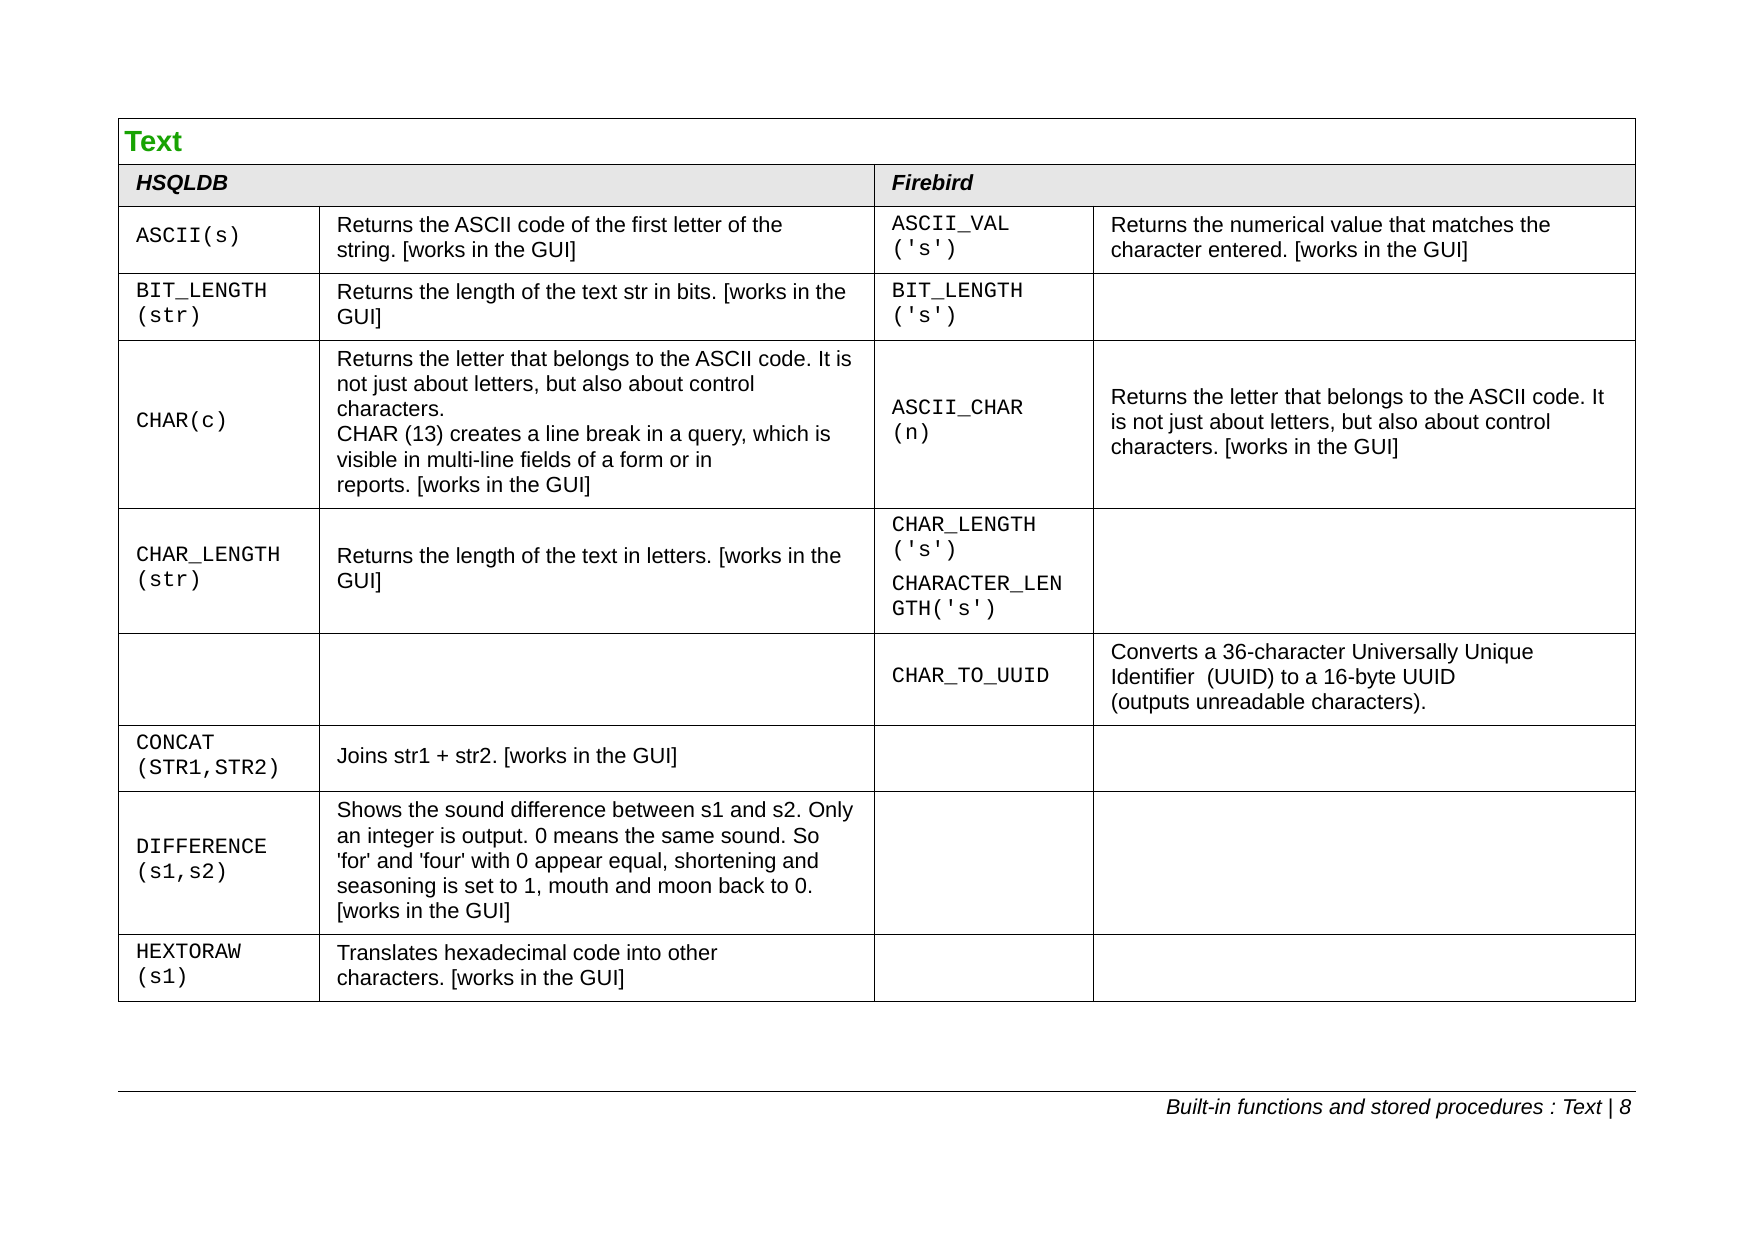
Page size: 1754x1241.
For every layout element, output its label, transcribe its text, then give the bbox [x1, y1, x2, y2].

table_cell [320, 634, 874, 725]
table_cell Firebird [875, 165, 1635, 206]
table_cell [1094, 509, 1635, 633]
table_cell DIFFERENCE (s1,s2) [119, 792, 319, 934]
table_cell Returns the letter that belongs to the ASCII code. It is not just about letters, but also about control characters. [works in the GUI] [1094, 341, 1635, 508]
table_cell CHAR_LENGTH ('s') CHARACTER_LENGTH('s') [875, 509, 1093, 633]
table_header Text [119, 119, 1635, 164]
table_cell CHAR(c) [119, 341, 319, 508]
table_cell [875, 935, 1093, 1001]
table_cell ASCII_CHAR (n) [875, 341, 1093, 508]
table_cell Returns the length of the text in letters. [works in the GUI] [320, 509, 874, 633]
table_cell [1094, 274, 1635, 340]
table_cell HEXTORAW (s1) [119, 935, 319, 1001]
table_cell HSQLDB [119, 165, 874, 206]
table_cell [875, 726, 1093, 791]
table_cell CONCAT (STR1,STR2) [119, 726, 319, 791]
table_cell Shows the sound difference between s1 and s2. Only an integer is output. 0 means the same sound. So 'for' and 'four' with 0 appear equal, shortening and seasoning is set to 1, mouth and moon back to 0. [works in the GUI] [320, 792, 874, 934]
table_cell BIT_LENGTH ('s') [875, 274, 1093, 340]
table_cell Joins str1 + str2. [works in the GUI] [320, 726, 874, 791]
table_cell Returns the letter that belongs to the ASCII code. It is not just about letters, but also about control characters. CHAR (13) creates a line break in a query, which is visible in multi-line fields of a form or in reports. [works in the GUI] [320, 341, 874, 508]
table_cell Returns the numerical value that matches the character entered. [works in the GUI] [1094, 207, 1635, 273]
table_cell BIT_LENGTH (str) [119, 274, 319, 340]
table_cell [1094, 935, 1635, 1001]
table_cell [1094, 726, 1635, 791]
table_cell CHAR_TO_UUID [875, 634, 1093, 725]
table_cell Returns the length of the text str in bits. [works in the GUI] [320, 274, 874, 340]
table_cell ASCII_VAL ('s') [875, 207, 1093, 273]
table_cell Returns the ASCII code of the first letter of the string. [works in the GUI] [320, 207, 874, 273]
table_cell Translates hexadecimal code into other characters. [works in the GUI] [320, 935, 874, 1001]
table_cell CHAR_LENGTH (str) [119, 509, 319, 633]
table_cell Converts a 36-character Universally Unique Identifier (UUID) to a 16-byte UUID (outputs unreadable characters). [1094, 634, 1635, 725]
table_cell [1094, 792, 1635, 934]
table_cell ASCII(s) [119, 207, 319, 273]
table_cell [875, 792, 1093, 934]
table_cell [119, 634, 319, 725]
